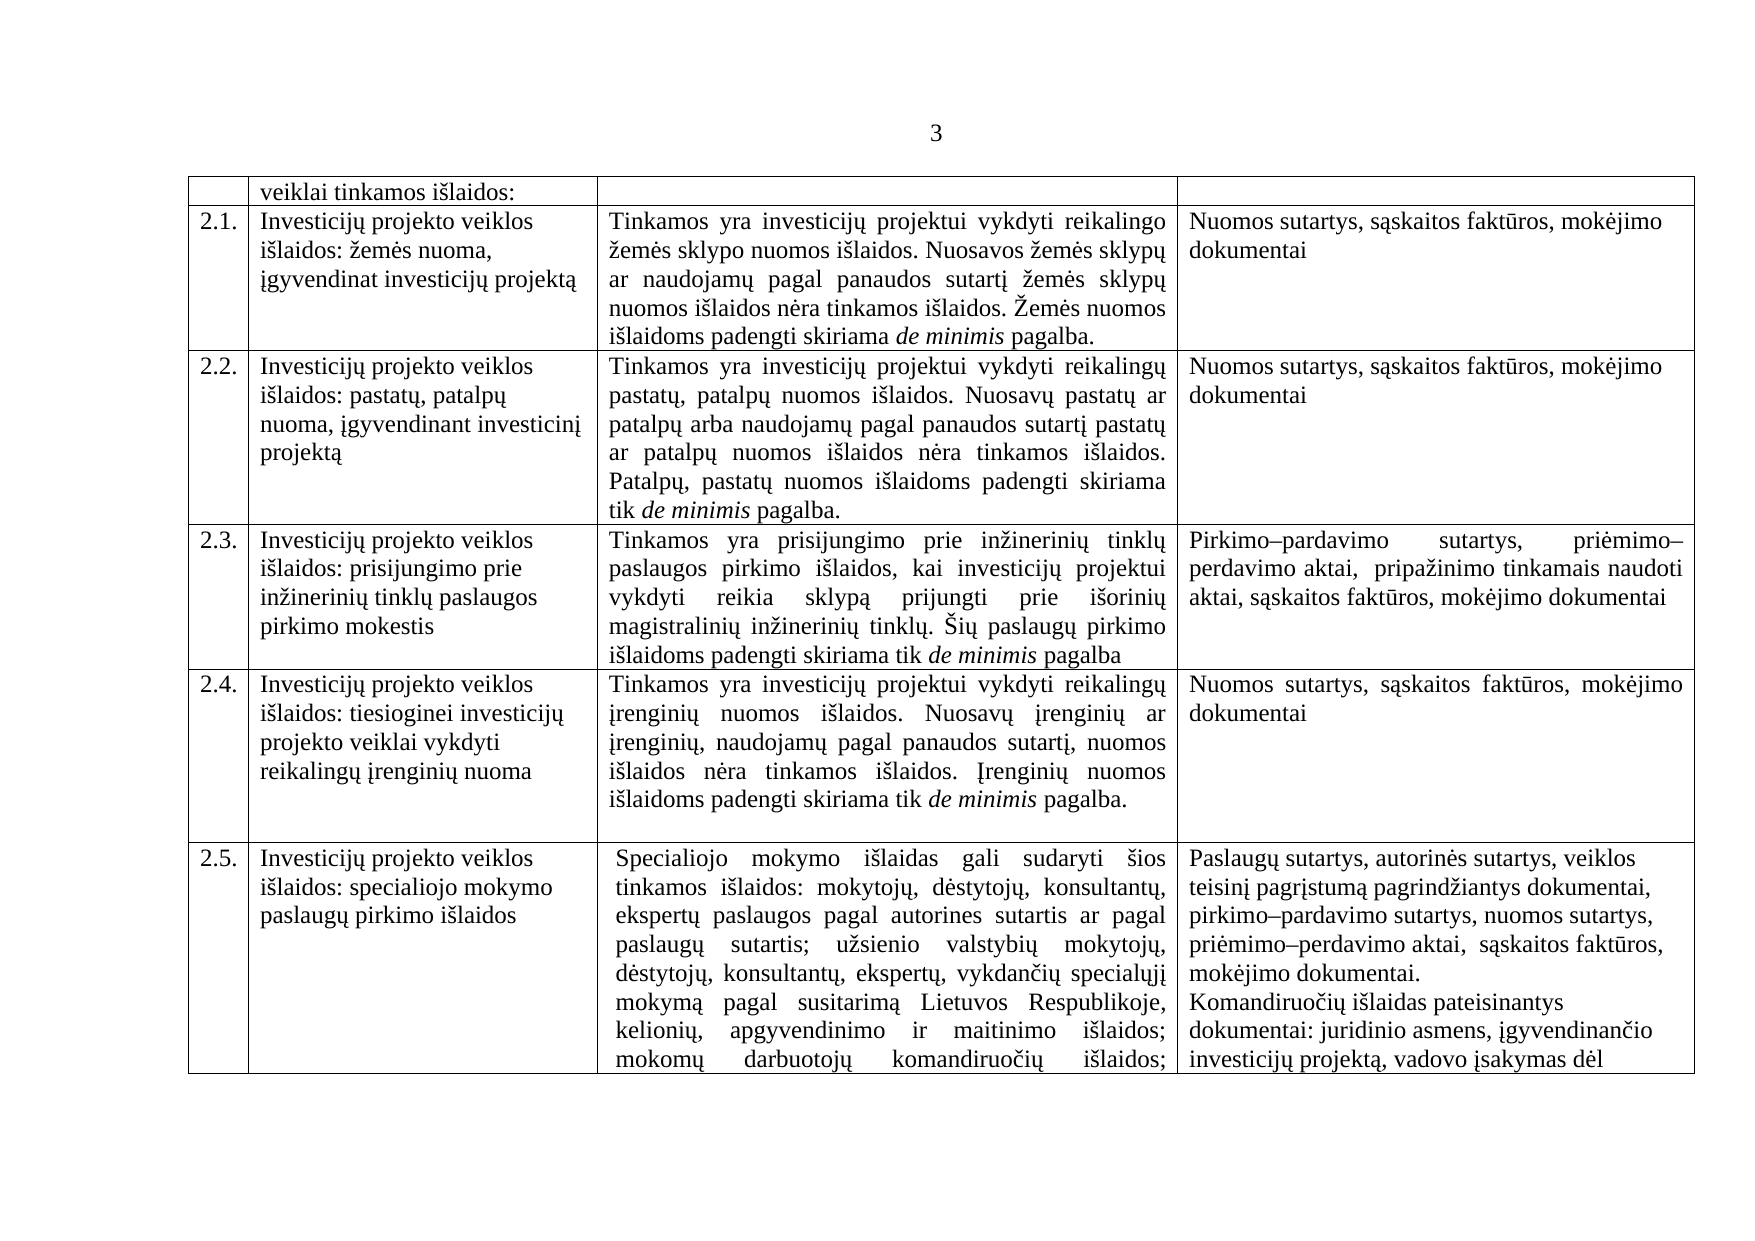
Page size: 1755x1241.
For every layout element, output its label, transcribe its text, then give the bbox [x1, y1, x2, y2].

table_cell Specialiojo mokymo išlaidas gali sudaryti šios tinkamos išlaidos: mokytojų, dėstytojų, konsultantų, ekspertų paslaugos pagal autorines sutartis ar pagal paslaugų sutartis; užsienio valstybių mokytojų, dėstytojų, konsultantų, ekspertų, vykdančių specialųjį mokymą pagal susitarimą Lietuvos Respublikoje, kelionių, apgyvendinimo ir maitinimo išlaidos; mokomų darbuotojų komandiruočių išlaidos; [598, 843, 1177, 1073]
table_cell Investicijų projekto veiklos išlaidos: specialiojo mokymo paslaugų pirkimo išlaidos [249, 843, 597, 1073]
table_cell [189, 177, 248, 205]
table_cell Investicijų projekto veiklos išlaidos: pastatų, patalpų nuoma, įgyvendinant investicinį projektą [249, 351, 597, 524]
table_cell Investicijų projekto veiklos išlaidos: tiesioginei investicijų projekto veiklai vykdyti reikalingų įrenginių nuoma [249, 670, 597, 842]
table_cell Pirkimo–pardavimo sutartys, priėmimo–perdavimo aktai, pripažinimo tinkamais naudoti aktai, sąskaitos faktūros, mokėjimo dokumentai [1178, 525, 1694, 668]
table_cell [1178, 177, 1694, 205]
table_cell Paslaugų sutartys, autorinės sutartys, veiklos teisinį pagrįstumą pagrindžiantys dokumentai, pirkimo–pardavimo sutartys, nuomos sutartys, priėmimo–perdavimo aktai, sąskaitos faktūros, mokėjimo dokumentai. Komandiruočių išlaidas pateisinantys dokumentai: juridinio asmens, įgyvendinančio investicijų projektą, vadovo įsakymas dėl [1178, 843, 1694, 1073]
table_cell Nuomos sutartys, sąskaitos faktūros, mokėjimo dokumentai [1178, 670, 1694, 842]
table_cell 2.3. [189, 525, 248, 668]
table_cell 2.2. [189, 351, 248, 524]
table_cell Investicijų projekto veiklos išlaidos: prisijungimo prie inžinerinių tinklų paslaugos pirkimo mokestis [249, 525, 597, 668]
table_cell Tinkamos yra prisijungimo prie inžinerinių tinklų paslaugos pirkimo išlaidos, kai investicijų projektui vykdyti reikia sklypą prijungti prie išorinių magistralinių inžinerinių tinklų. Šių paslaugų pirkimo išlaidoms padengti skiriama tik de minimis pagalba [598, 525, 1177, 668]
table_cell Nuomos sutartys, sąskaitos faktūros, mokėjimo dokumentai [1178, 351, 1694, 524]
table_cell 2.1. [189, 206, 248, 350]
table_cell Tinkamos yra investicijų projektui vykdyti reikalingų pastatų, patalpų nuomos išlaidos. Nuosavų pastatų ar patalpų arba naudojamų pagal panaudos sutartį pastatų ar patalpų nuomos išlaidos nėra tinkamos išlaidos. Patalpų, pastatų nuomos išlaidoms padengti skiriama tik de minimis pagalba. [598, 351, 1177, 524]
table_cell 2.5. [189, 843, 248, 1073]
table_cell Investicijų projekto veiklos išlaidos: žemės nuoma, įgyvendinat investicijų projektą [249, 206, 597, 350]
table_cell Tinkamos yra investicijų projektui vykdyti reikalingo žemės sklypo nuomos išlaidos. Nuosavos žemės sklypų ar naudojamų pagal panaudos sutartį žemės sklypų nuomos išlaidos nėra tinkamos išlaidos. Žemės nuomos išlaidoms padengti skiriama de minimis pagalba. [598, 206, 1177, 350]
table_cell Nuomos sutartys, sąskaitos faktūros, mokėjimo dokumentai [1178, 206, 1694, 350]
table_cell [598, 177, 1177, 205]
table_cell veiklai tinkamos išlaidos: [249, 177, 597, 205]
table_cell 2.4. [189, 670, 248, 842]
table_cell Tinkamos yra investicijų projektui vykdyti reikalingų įrenginių nuomos išlaidos. Nuosavų įrenginių ar įrenginių, naudojamų pagal panaudos sutartį, nuomos išlaidos nėra tinkamos išlaidos. Įrenginių nuomos išlaidoms padengti skiriama tik de minimis pagalba. [598, 670, 1177, 842]
